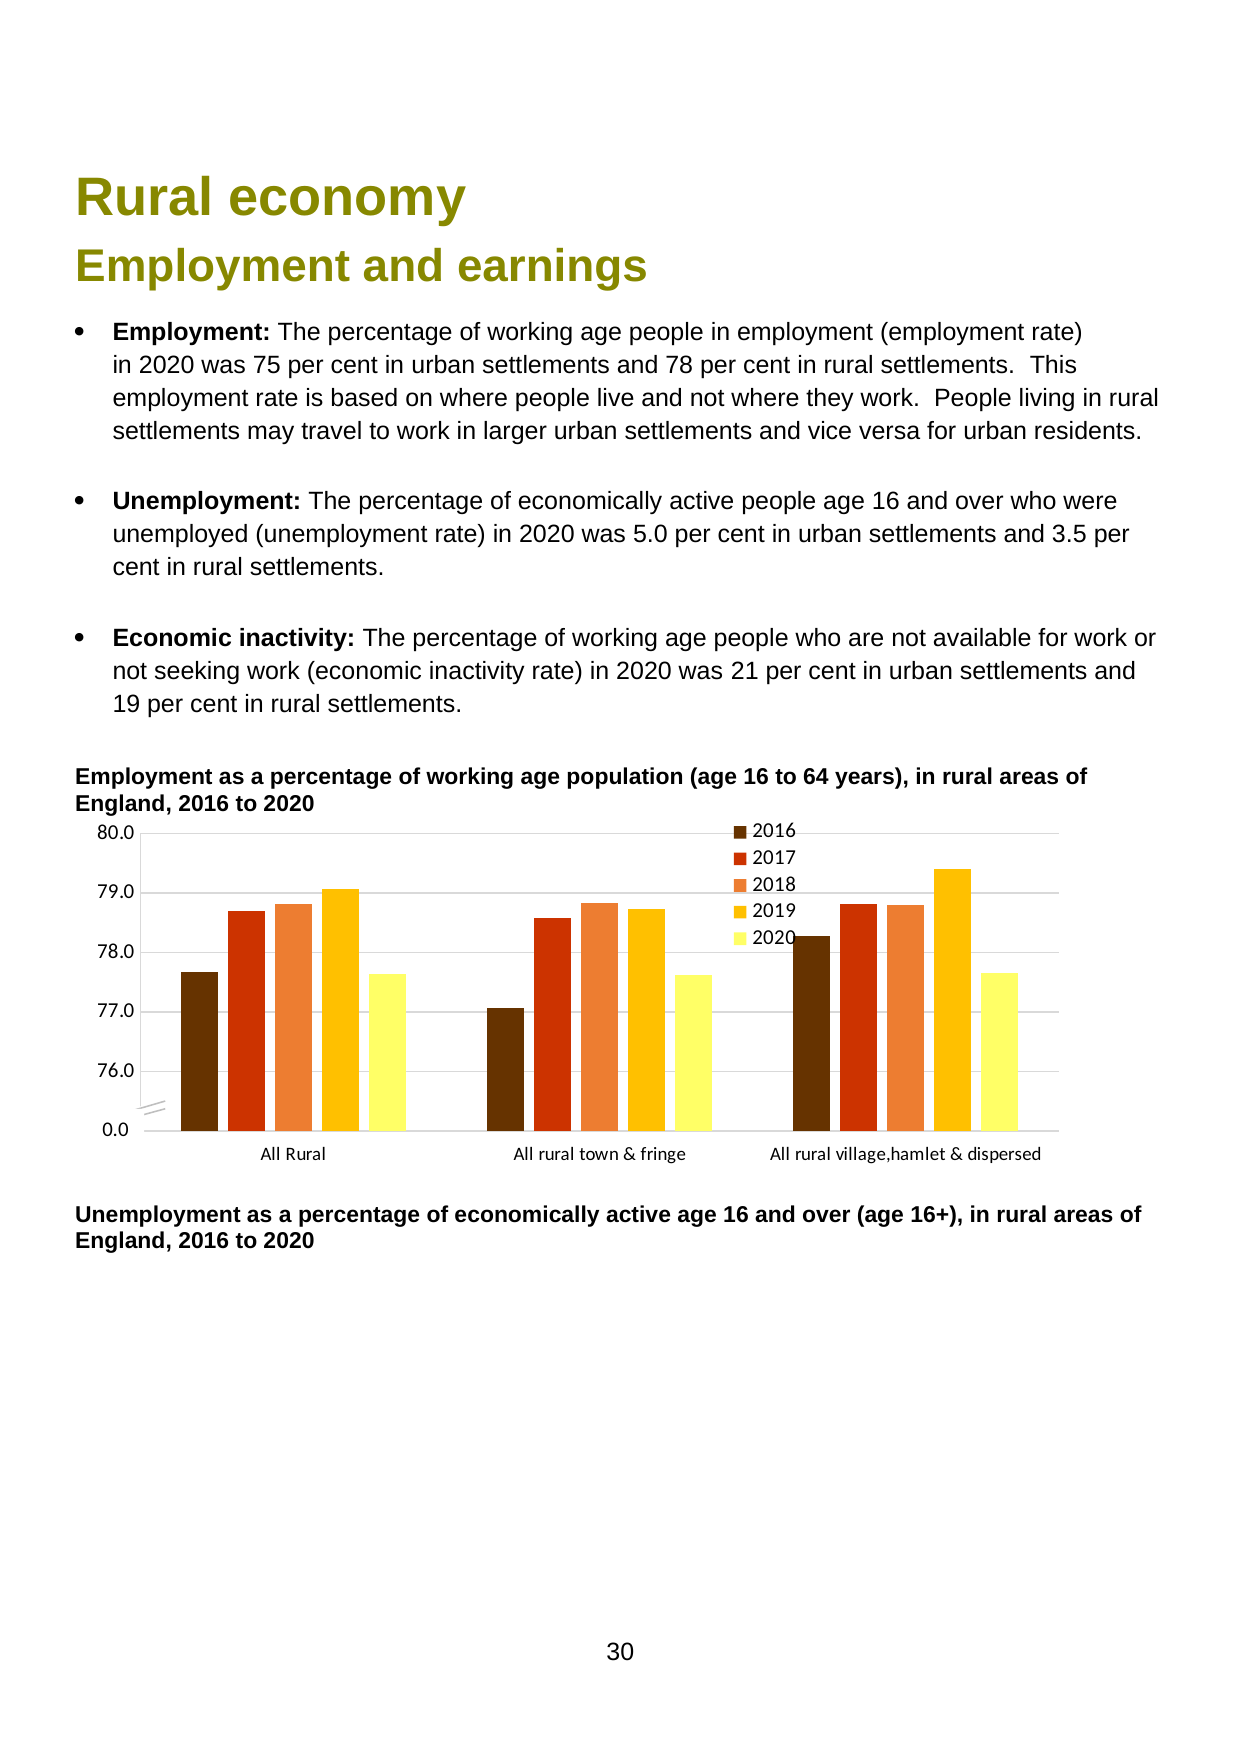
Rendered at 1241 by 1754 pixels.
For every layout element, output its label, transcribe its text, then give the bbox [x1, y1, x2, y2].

list Unemployment: The percentage of economically active people age 16 and over who were unemployed (unemployment rate) in 2020 was 5.0 per cent in urban settlements and 3.5 per cent in rural settlements. [75, 486, 1165, 581]
list Economic inactivity: The percentage of working age people who are not available for work or not seeking work (economic inactivity rate) in 2020 was 21 per cent in urban settlements and 19 per cent in rural settlements. [75, 623, 1165, 718]
text Employment as a percentage of working age population (age 16 to 64 years), in rural areas of England, 2016 to 2020 [75, 763, 1165, 816]
text Unemployment as a percentage of economically active age 16 and over (age 16+), in rural areas of England, 2016 to 2020 [75, 1201, 1165, 1254]
subtitle Rural economy [75, 164, 1165, 226]
subtitle Employment and earnings [75, 239, 1165, 292]
list Employment: The percentage of working age people in employment (employment rate) in 2020 was 75 per cent in urban settlements and 78 per cent in rural settlements. This employment rate is based on where people live and not where they work. People living in rural settlements may travel to work in larger urban settlements and vice versa for urban residents. [75, 317, 1165, 444]
